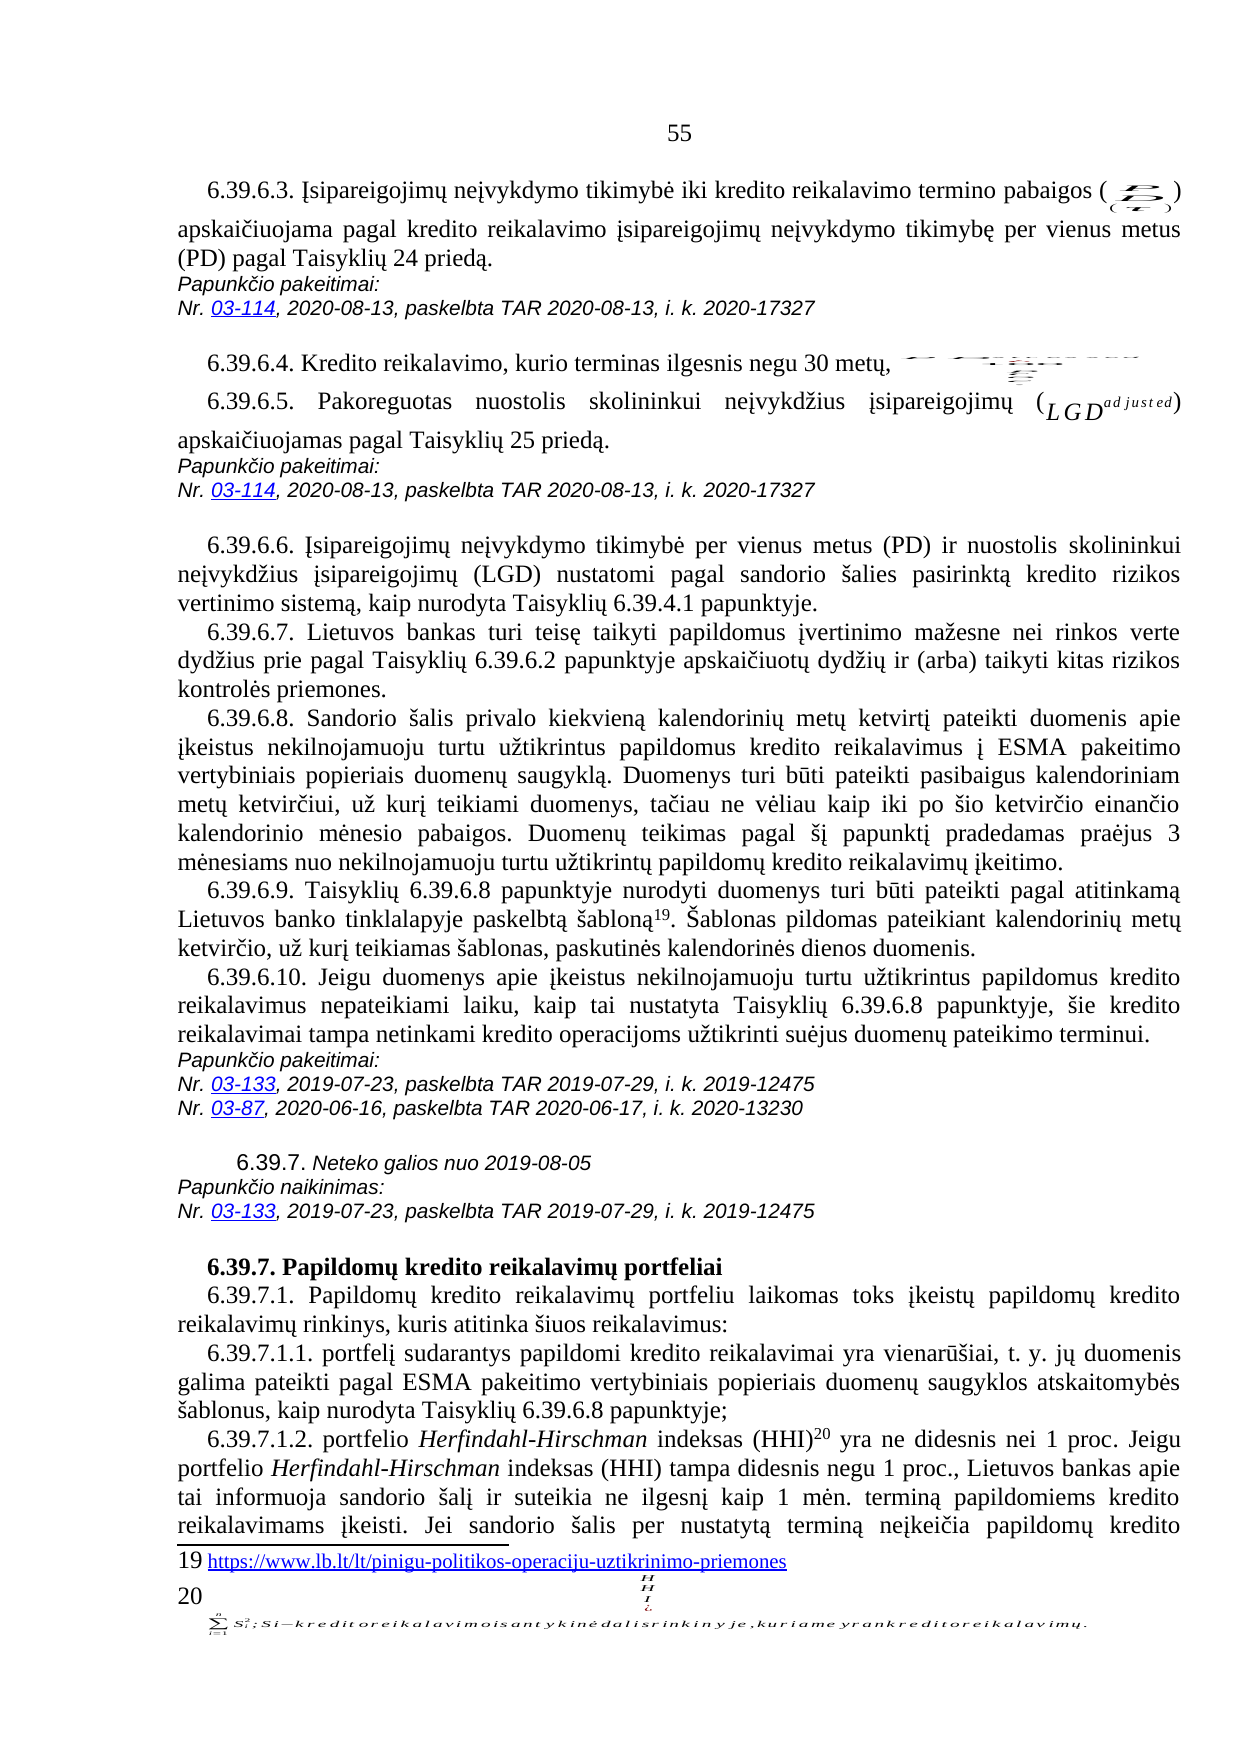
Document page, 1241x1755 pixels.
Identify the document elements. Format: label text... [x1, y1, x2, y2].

text 6.39.7. Papildomų kredito reikalavimų portfeliai [177, 1252, 1181, 1281]
text 6.39.6.7. Lietuvos bankas turi teisę taikyti papildomus įvertinimo mažesne nei rinkos verte dydžius prie pagal Taisyklių 6.39.6.2 papunktyje apskaičiuotų dydžių ir (arba) taikyti kitas rizikos kontrolės priemones. [177, 617, 1181, 703]
text Nr. 03-114, 2020-08-13, paskelbta TAR 2020-08-13, i. k. 2020-17327 [177, 295, 1181, 319]
text 6.39.6.4. Kredito reikalavimo, kurio terminas ilgesnis negu 30 metų, [177, 348, 1181, 386]
text 6.39.6.6. Įsipareigojimų neįvykdymo tikimybė per vienus metus (PD) ir nuostolis skolininkui neįvykdžius įsipareigojimų (LGD) nustatomi pagal sandorio šalies pasirinktą kredito rizikos vertinimo sistemą, kaip nurodyta Taisyklių 6.39.4.1 papunktyje. [177, 531, 1181, 617]
text Papunkčio naikinimas: [177, 1175, 1181, 1199]
text https://www.lb.lt/lt/pinigu-politikos-operaciju-uztikrinimo-priemones [177, 1545, 1181, 1573]
text Papunkčio pakeitimai: [177, 1048, 1181, 1072]
text Nr. 03-87, 2020-06-16, paskelbta TAR 2020-06-17, i. k. 2020-13230 [177, 1096, 1181, 1120]
text Nr. 03-133, 2019-07-23, paskelbta TAR 2019-07-29, i. k. 2019-12475 [177, 1072, 1181, 1096]
text 6.39.6.3. Įsipareigojimų neįvykdymo tikimybė iki kredito reikalavimo termino pabaigos () apskaičiuojama pagal kredito reikalavimo įsipareigojimų neįvykdymo tikimybę per vienus metus (PD) pagal Taisyklių 24 priedą. [177, 176, 1181, 271]
text 6.39.7. Neteko galios nuo 2019-08-05 [177, 1149, 1181, 1175]
text 6.39.6.8. Sandorio šalis privalo kiekvieną kalendorinių metų ketvirtį pateikti duomenis apie įkeistus nekilnojamuoju turtu užtikrintus papildomus kredito reikalavimus į ESMA pakeitimo vertybiniais popieriais duomenų saugyklą. Duomenys turi būti pateikti pasibaigus kalendoriniam metų ketvirčiui, už kurį teikiami duomenys, tačiau ne vėliau kaip iki po šio ketvirčio einančio kalendorinio mėnesio pabaigos. Duomenų teikimas pagal šį papunktį pradedamas praėjus 3 mėnesiams nuo nekilnojamuoju turtu užtikrintų papildomų kredito reikalavimų įkeitimo. [177, 703, 1181, 876]
text 6.39.6.5. Pakoreguotas nuostolis skolininkui neįvykdžius įsipareigojimų () apskaičiuojamas pagal Taisyklių 25 priedą. [177, 386, 1181, 454]
text 6.39.6.10. Jeigu duomenys apie įkeistus nekilnojamuoju turtu užtikrintus papildomus kredito reikalavimus nepateikiami laiku, kaip tai nustatyta Taisyklių 6.39.6.8 papunktyje, šie kredito reikalavimai tampa netinkami kredito operacijoms užtikrinti suėjus duomenų pateikimo terminui. [177, 962, 1181, 1048]
text 6.39.7.1. Papildomų kredito reikalavimų portfeliu laikomas toks įkeistų papildomų kredito reikalavimų rinkinys, kuris atitinka šiuos reikalavimus: [177, 1281, 1181, 1338]
text 6.39.6.9. Taisyklių 6.39.6.8 papunktyje nurodyti duomenys turi būti pateikti pagal atitinkamą Lietuvos banko tinklalapyje paskelbtą šabloną. Šablonas pildomas pateikiant kalendorinių metų ketvirčio, už kurį teikiamas šablonas, paskutinės kalendorinės dienos duomenis. [177, 876, 1181, 962]
text Nr. 03-133, 2019-07-23, paskelbta TAR 2019-07-29, i. k. 2019-12475 [177, 1199, 1181, 1223]
text Papunkčio pakeitimai: [177, 271, 1181, 295]
text 6.39.7.1.1. portfelį sudarantys papildomi kredito reikalavimai yra vienarūšiai, t. y. jų duomenis galima pateikti pagal ESMA pakeitimo vertybiniais popieriais duomenų saugyklos atskaitomybės šablonus, kaip nurodyta Taisyklių 6.39.6.8 papunktyje; [177, 1338, 1181, 1424]
text 6.39.7.1.2. portfelio Herfindahl-Hirschman indeksas (HHI) yra ne didesnis nei 1 proc. Jeigu portfelio Herfindahl-Hirschman indeksas (HHI) tampa didesnis negu 1 proc., Lietuvos bankas apie tai informuoja sandorio šalį ir suteikia ne ilgesnį kaip 1 mėn. terminą papildomiems kredito reikalavimams įkeisti. Jei sandorio šalis per nustatytą terminą neįkeičia papildomų kredito [177, 1424, 1181, 1539]
text Papunkčio pakeitimai: [177, 454, 1181, 478]
text Nr. 03-114, 2020-08-13, paskelbta TAR 2020-08-13, i. k. 2020-17327 [177, 478, 1181, 502]
